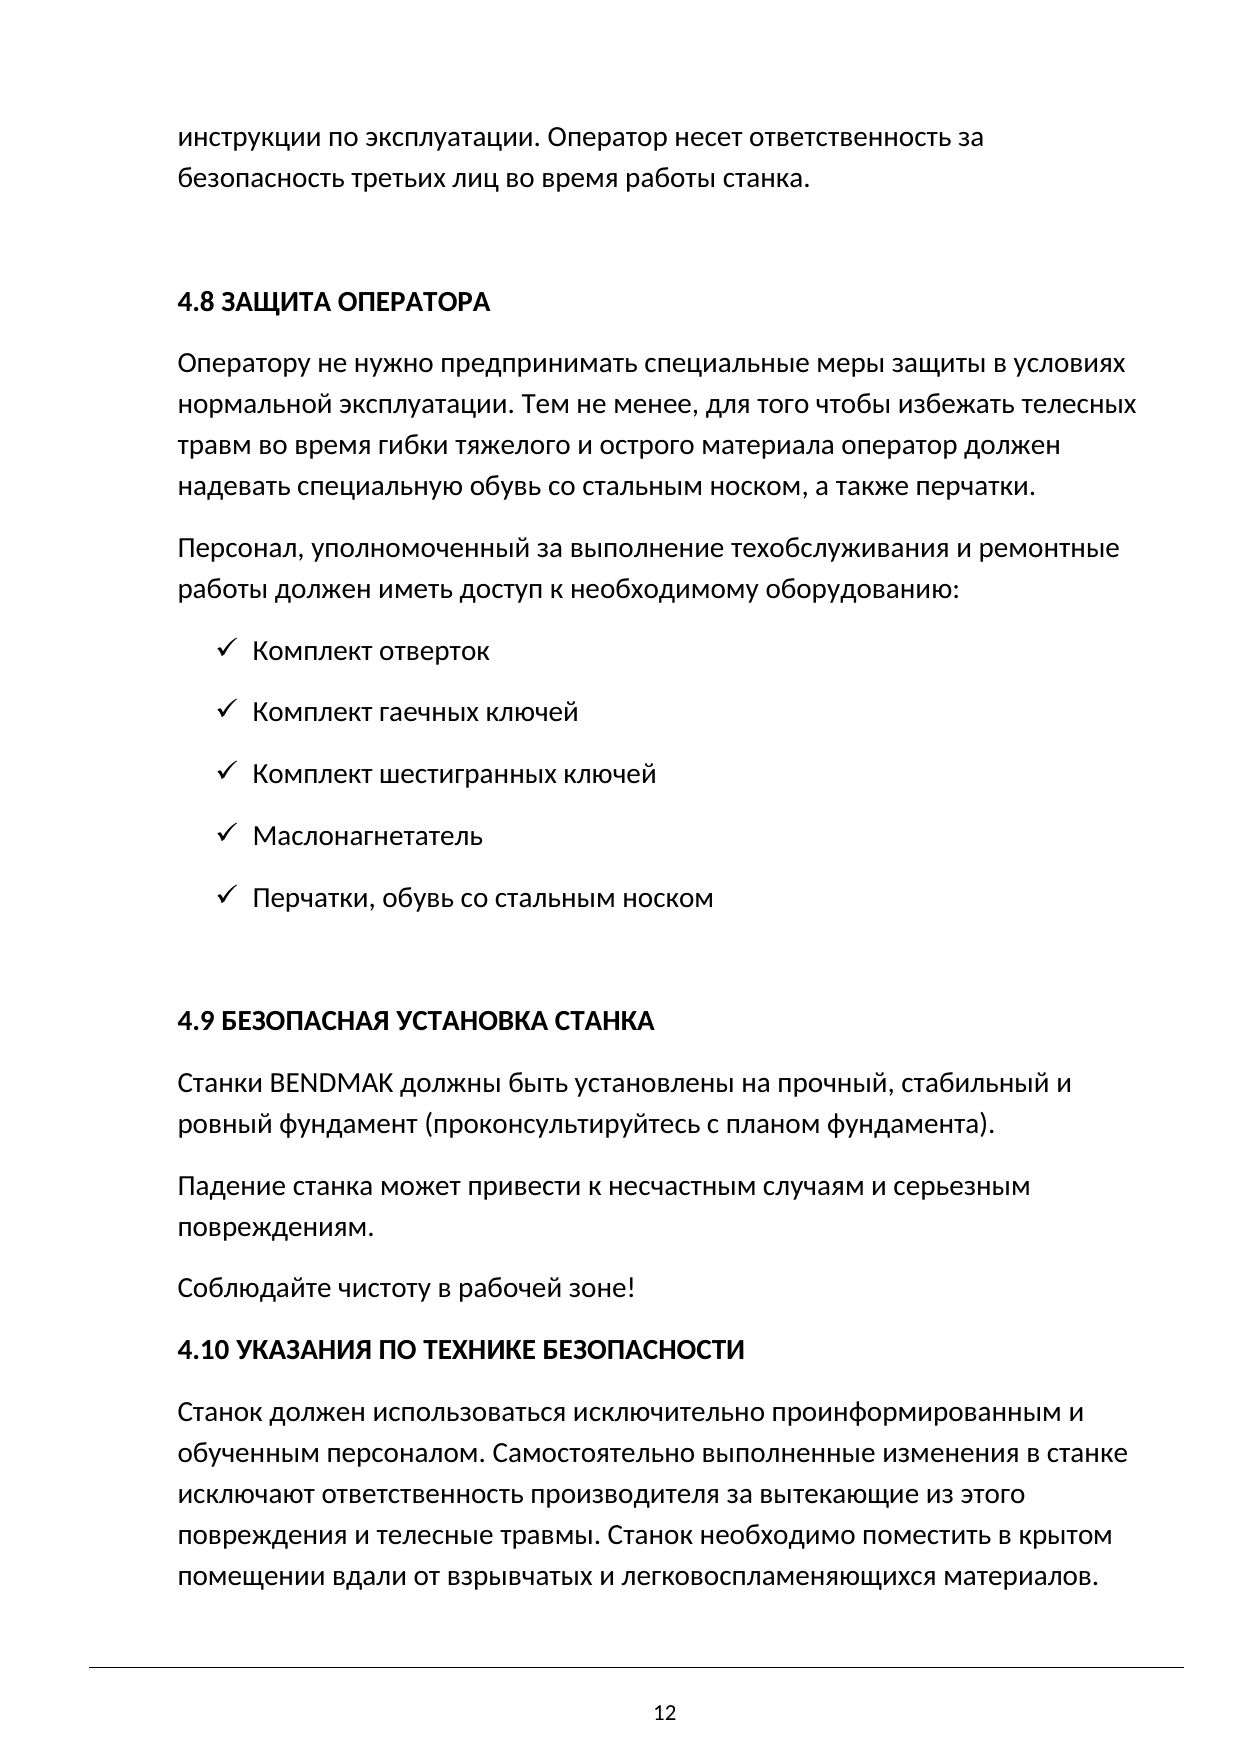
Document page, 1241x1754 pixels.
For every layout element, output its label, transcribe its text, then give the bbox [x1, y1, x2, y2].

text Падение станка может привести к несчастным случаям и серьезным повреждениям. [177, 1167, 1152, 1243]
text 4.9 БЕЗОПАСНАЯ УСТАНОВКА СТАНКА [177, 1002, 1152, 1038]
list Комплект отверток [215, 632, 1152, 667]
text Станки BENDMAK должны быть установлены на прочный, стабильный и ровный фундамент (проконсультируйтесь с планом фундамента). [177, 1064, 1152, 1141]
text Персонал, уполномоченный за выполнение техобслуживания и ремонтные работы должен иметь доступ к необходимому оборудованию: [177, 529, 1152, 606]
list Комплект гаечных ключей [215, 693, 1152, 729]
text 4.10 УКАЗАНИЯ ПО ТЕХНИКЕ БЕЗОПАСНОСТИ [177, 1331, 1152, 1367]
list Маслонагнетатель [215, 817, 1152, 853]
text инструкции по эксплуатации. Оператор несет ответственность за безопасность третьих лиц во время работы станка. [177, 118, 1152, 195]
text Соблюдайте чистоту в рабочей зоне! [177, 1269, 1152, 1305]
text Оператору не нужно предпринимать специальные меры защиты в условиях нормальной эксплуатации. Тем не менее, для того чтобы избежать телесных травм во время гибки тяжелого и острого материала оператор должен надевать специальную обувь со стальным носком, а также перчатки. [177, 344, 1152, 503]
text 4.8 ЗАЩИТА ОПЕРАТОРА [177, 283, 1152, 318]
text Станок должен использоваться исключительно проинформированным и обученным персоналом. Самостоятельно выполненные изменения в станке исключают ответственность производителя за вытекающие из этого повреждения и телесные травмы. Станок необходимо поместить в крытом помещении вдали от взрывчатых и легковоспламеняющихся материалов. [177, 1393, 1152, 1592]
list Комплект шестигранных ключей [215, 755, 1152, 791]
list Перчатки, обувь со стальным носком [215, 879, 1152, 914]
